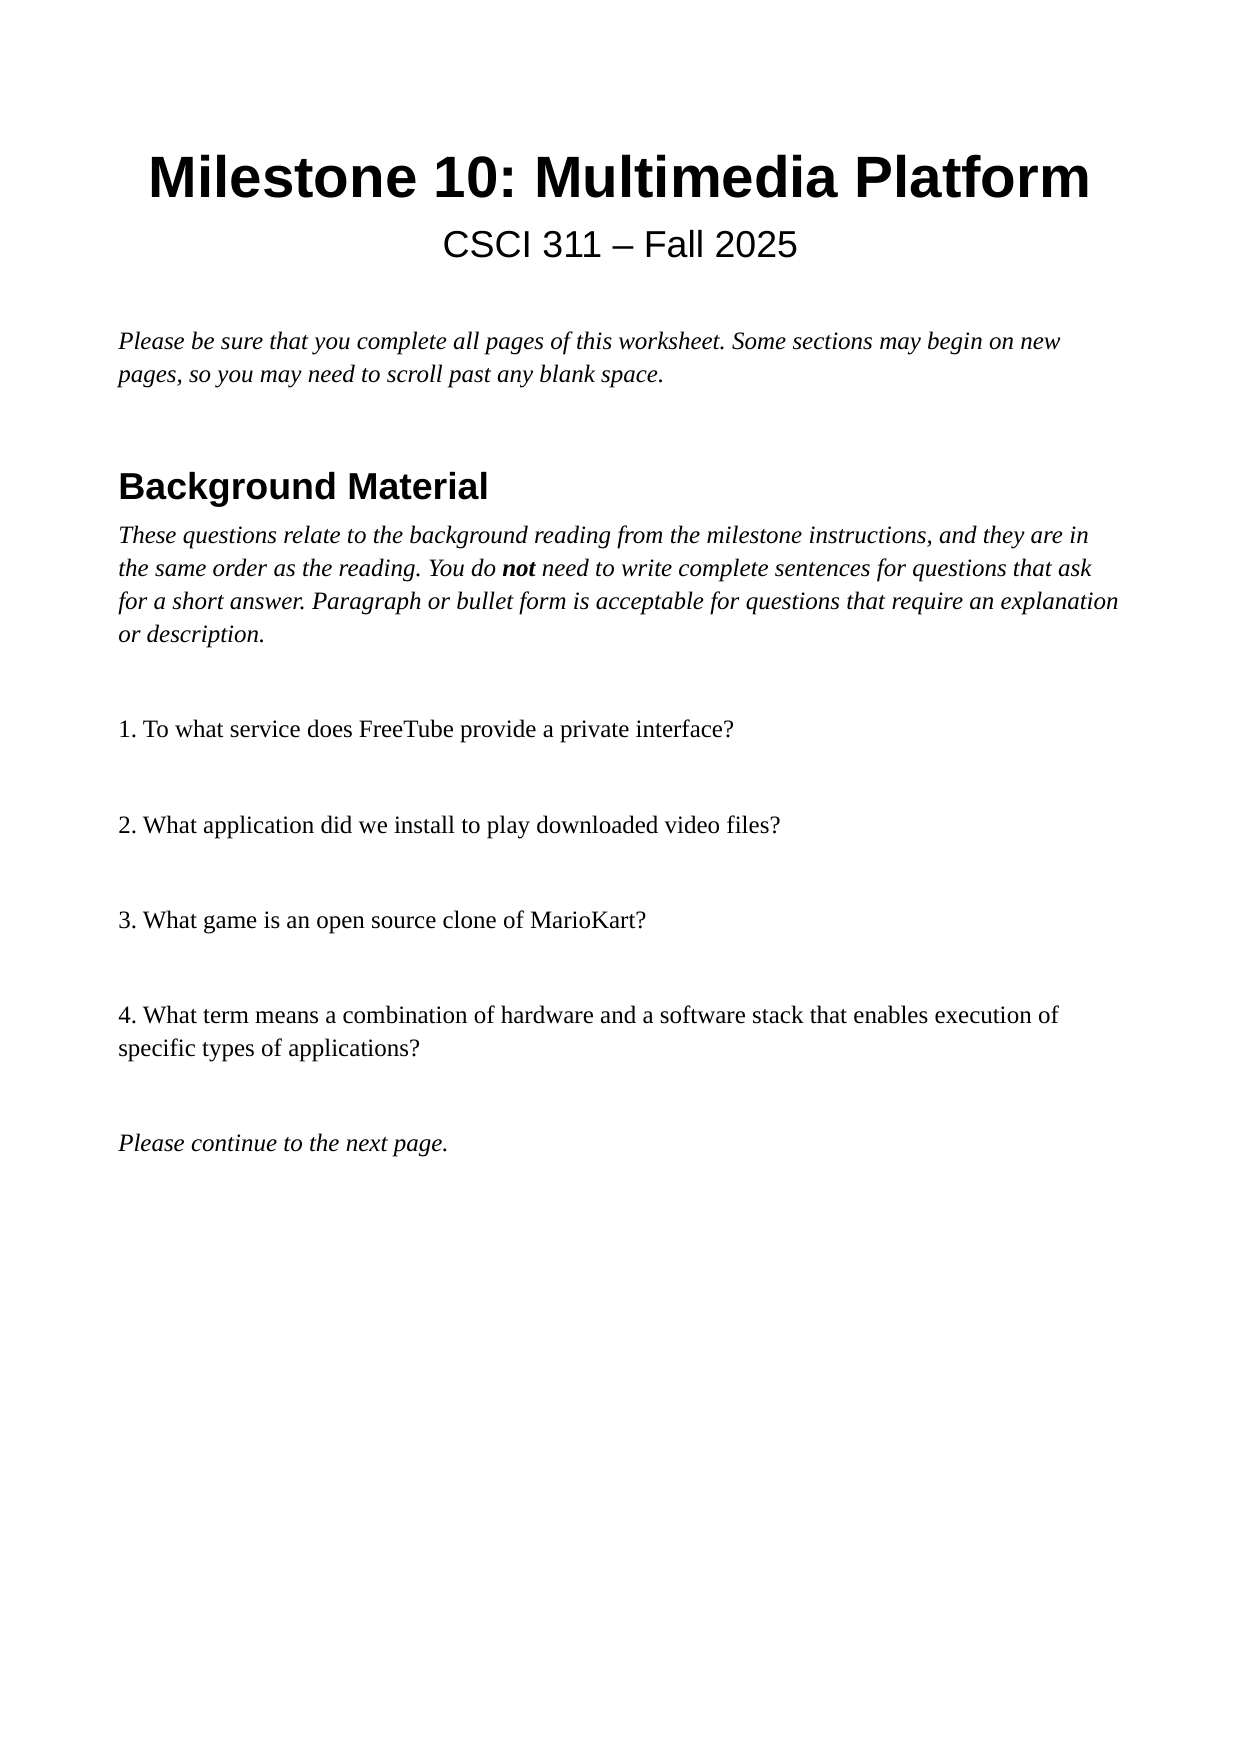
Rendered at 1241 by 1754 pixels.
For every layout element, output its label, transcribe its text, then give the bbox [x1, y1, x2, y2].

text Please be sure that you complete all pages of this worksheet. Some sections may begin on new pages, so you may need to scroll past any blank space. [118, 326, 1122, 388]
text These questions relate to the background reading from the milestone instructions, and they are in the same order as the reading. You do not need to write complete sentences for questions that ask for a short answer. Paragraph or bullet form is acceptable for questions that require an explanation or description. [118, 520, 1122, 648]
text 4. What term means a combination of hardware and a software stack that enables execution of specific types of applications? [118, 1000, 1122, 1062]
text Please continue to the next page. [118, 1128, 1122, 1157]
text 2. What application did we install to play downloaded video files? [118, 810, 1122, 838]
subtitle Background Material [118, 464, 1122, 508]
text 1. To what service does FreeTube provide a private interface? [118, 714, 1122, 743]
subtitle CSCI 311 – Fall 2025 [118, 223, 1122, 266]
title Milestone 10: Multimedia Platform [118, 143, 1122, 210]
text 3. What game is an open source clone of MarioKart? [118, 905, 1122, 934]
